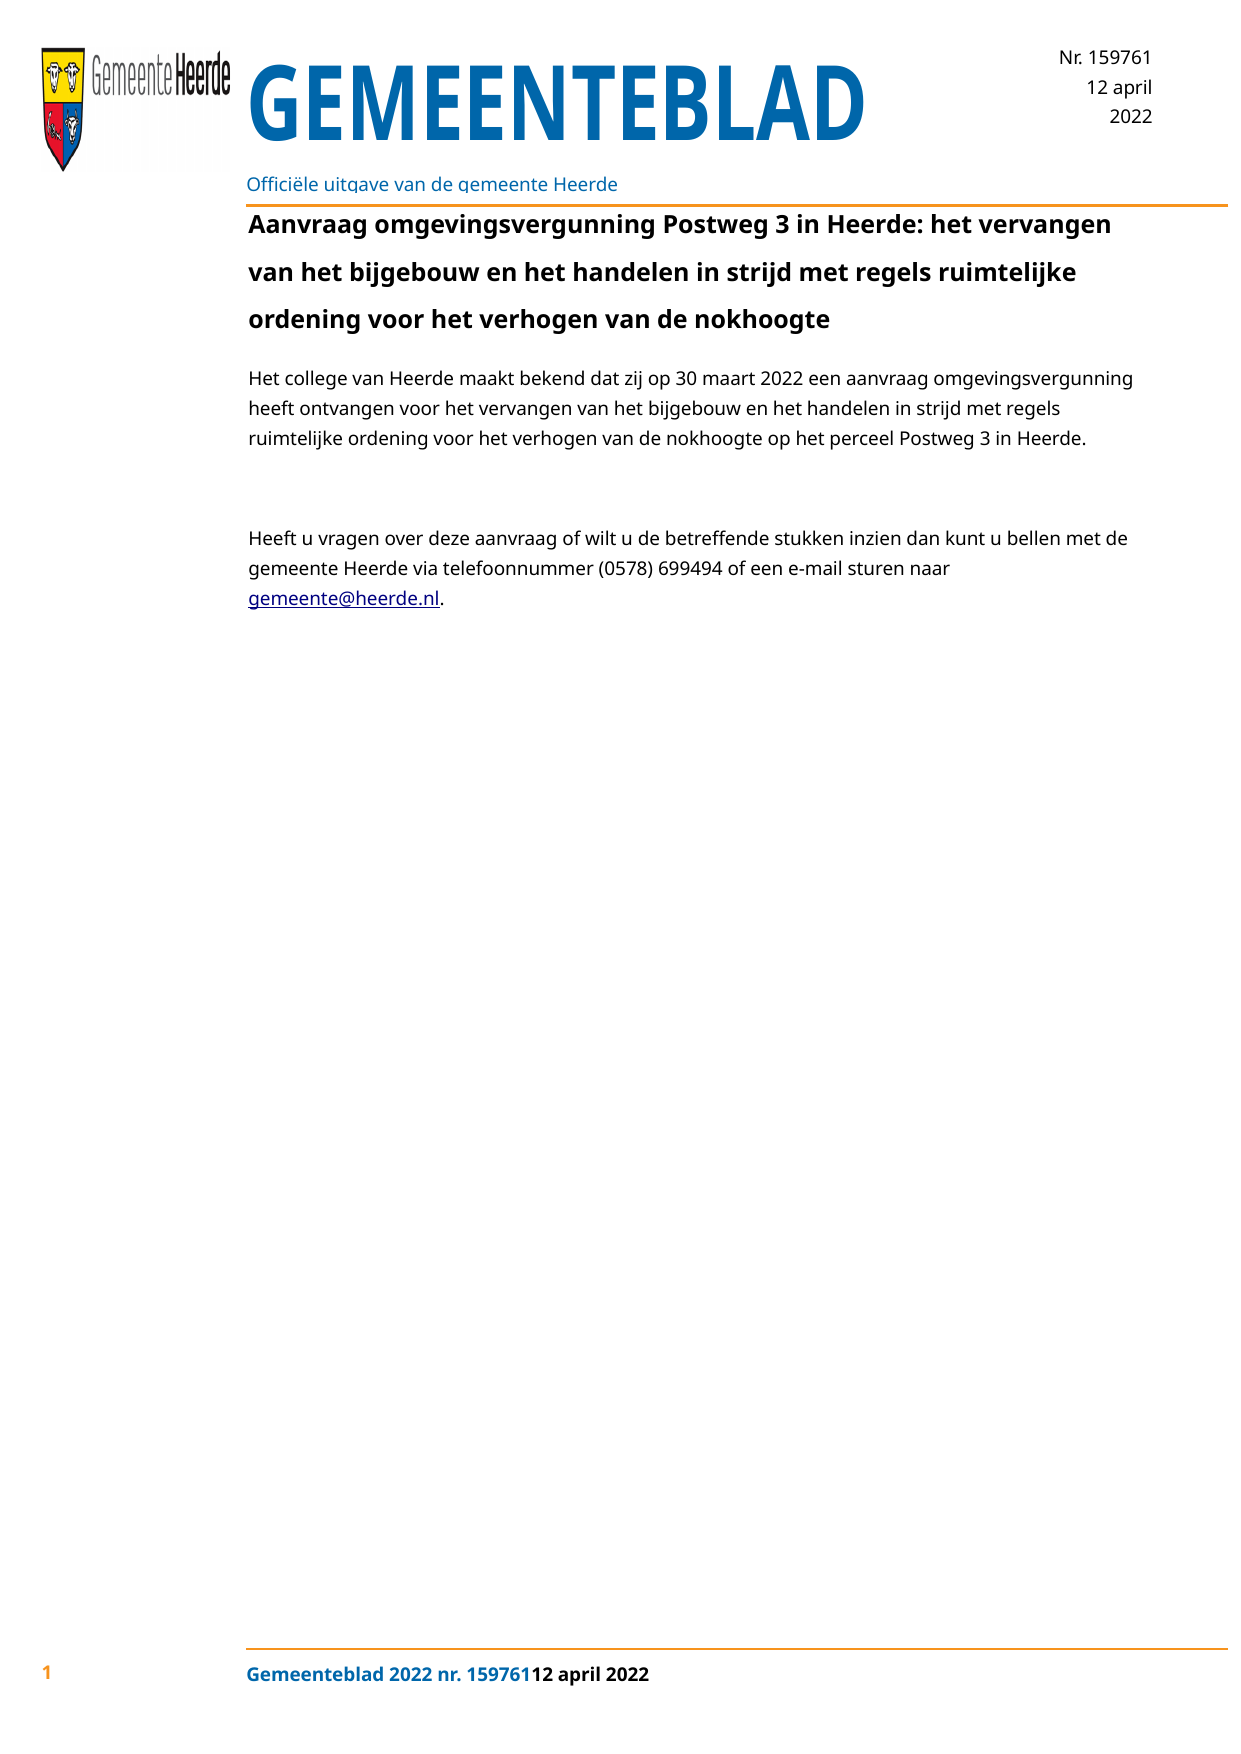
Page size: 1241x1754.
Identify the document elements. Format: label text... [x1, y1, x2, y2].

text Heeft u vragen over deze aanvraag of wilt u de betreffende stukken inzien dan kunt u bellen met de gemeente Heerde via telefoonnummer (0578) 699494 of een e-mail sturen naar gemeente@heerde.nl. [248, 526, 1152, 610]
picture [41, 47, 231, 172]
text Aanvraag omgevingsvergunning Postweg 3 in Heerde: het vervangen van het bijgebouw en het handelen in strijd met regels ruimtelijke ordening voor het verhogen van de nokhoogte [248, 207, 1152, 336]
text Het college van Heerde maakt bekend dat zij op 30 maart 2022 een aanvraag omgevingsvergunning heeft ontvangen voor het vervangen van het bijgebouw en het handelen in strijd met regels ruimtelijke ordening voor het verhogen van de nokhoogte op het perceel Postweg 3 in Heerde. [248, 366, 1152, 450]
